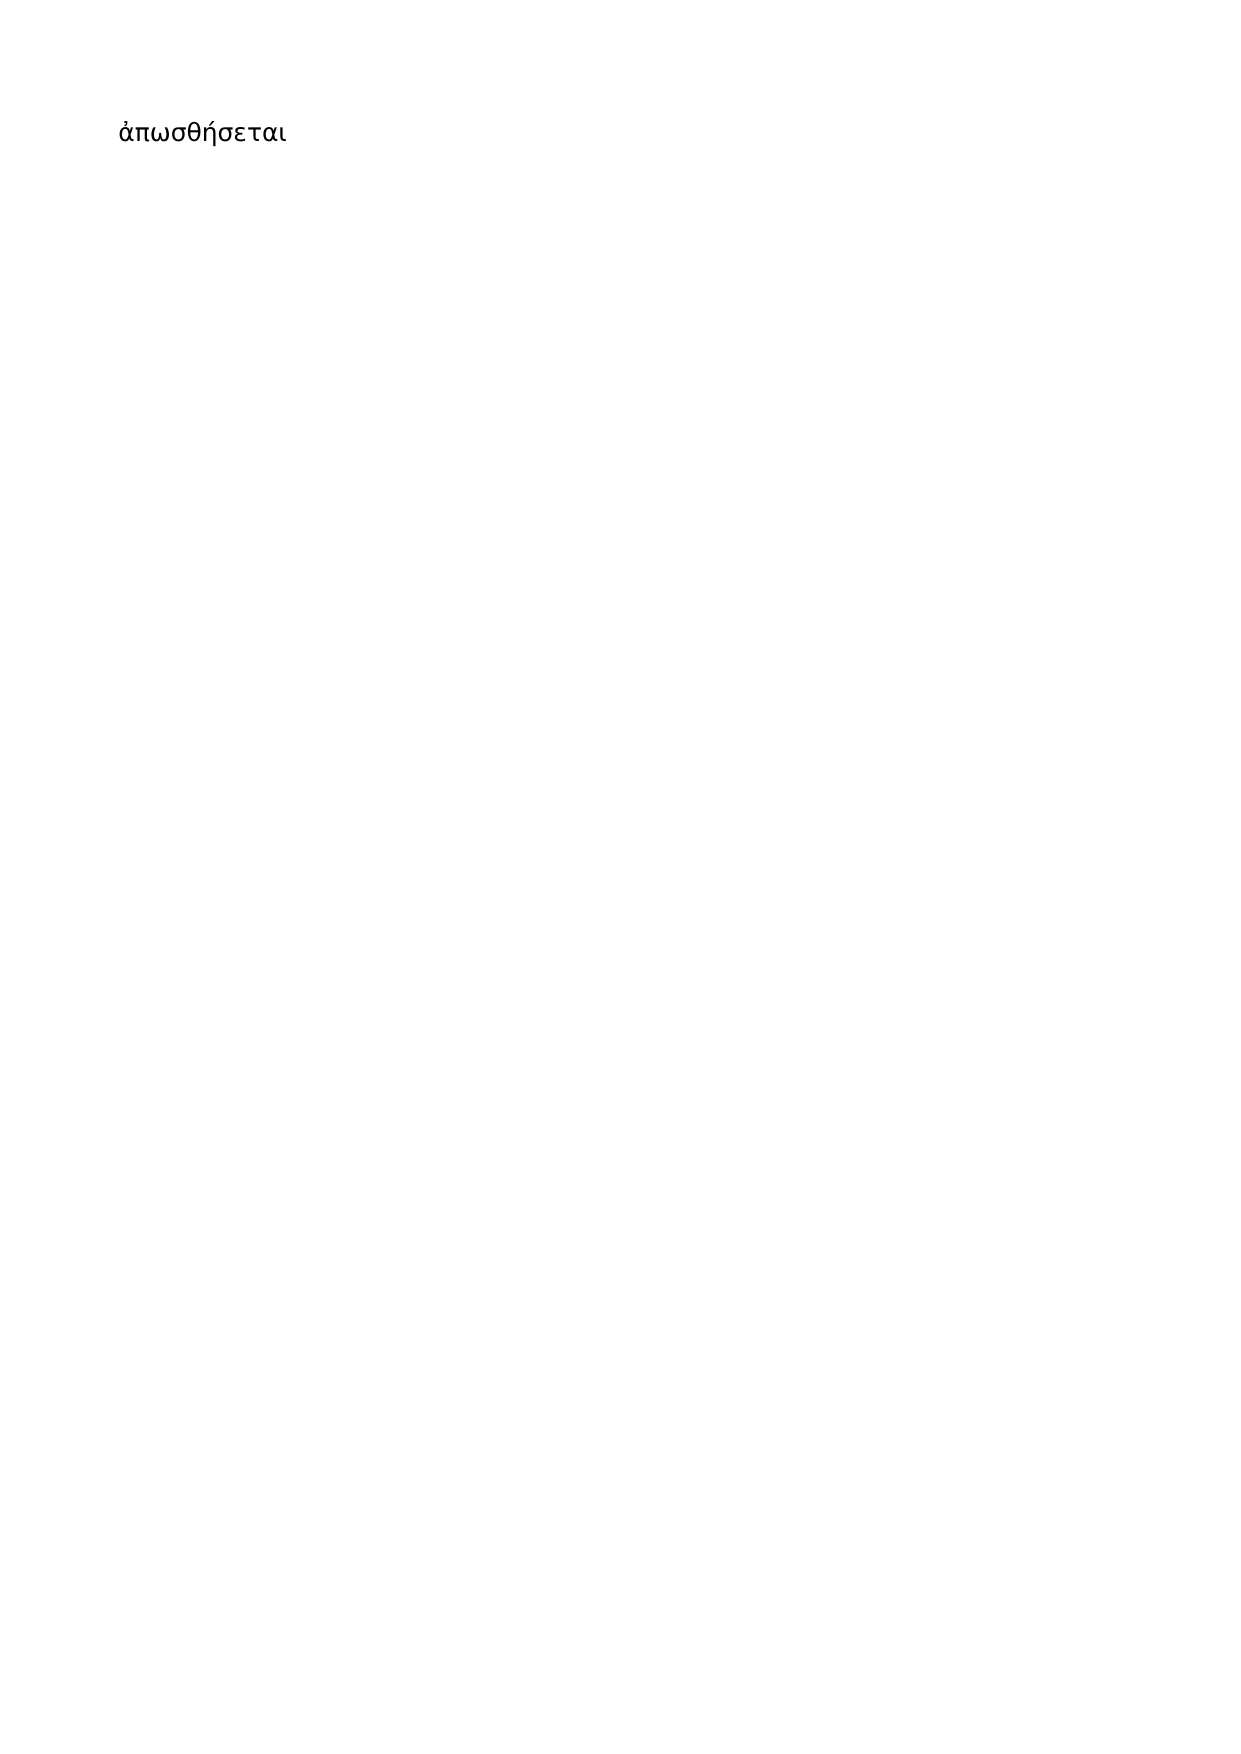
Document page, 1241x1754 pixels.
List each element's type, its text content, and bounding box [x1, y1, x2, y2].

text ἀπωσθήσεται [118, 118, 1122, 147]
